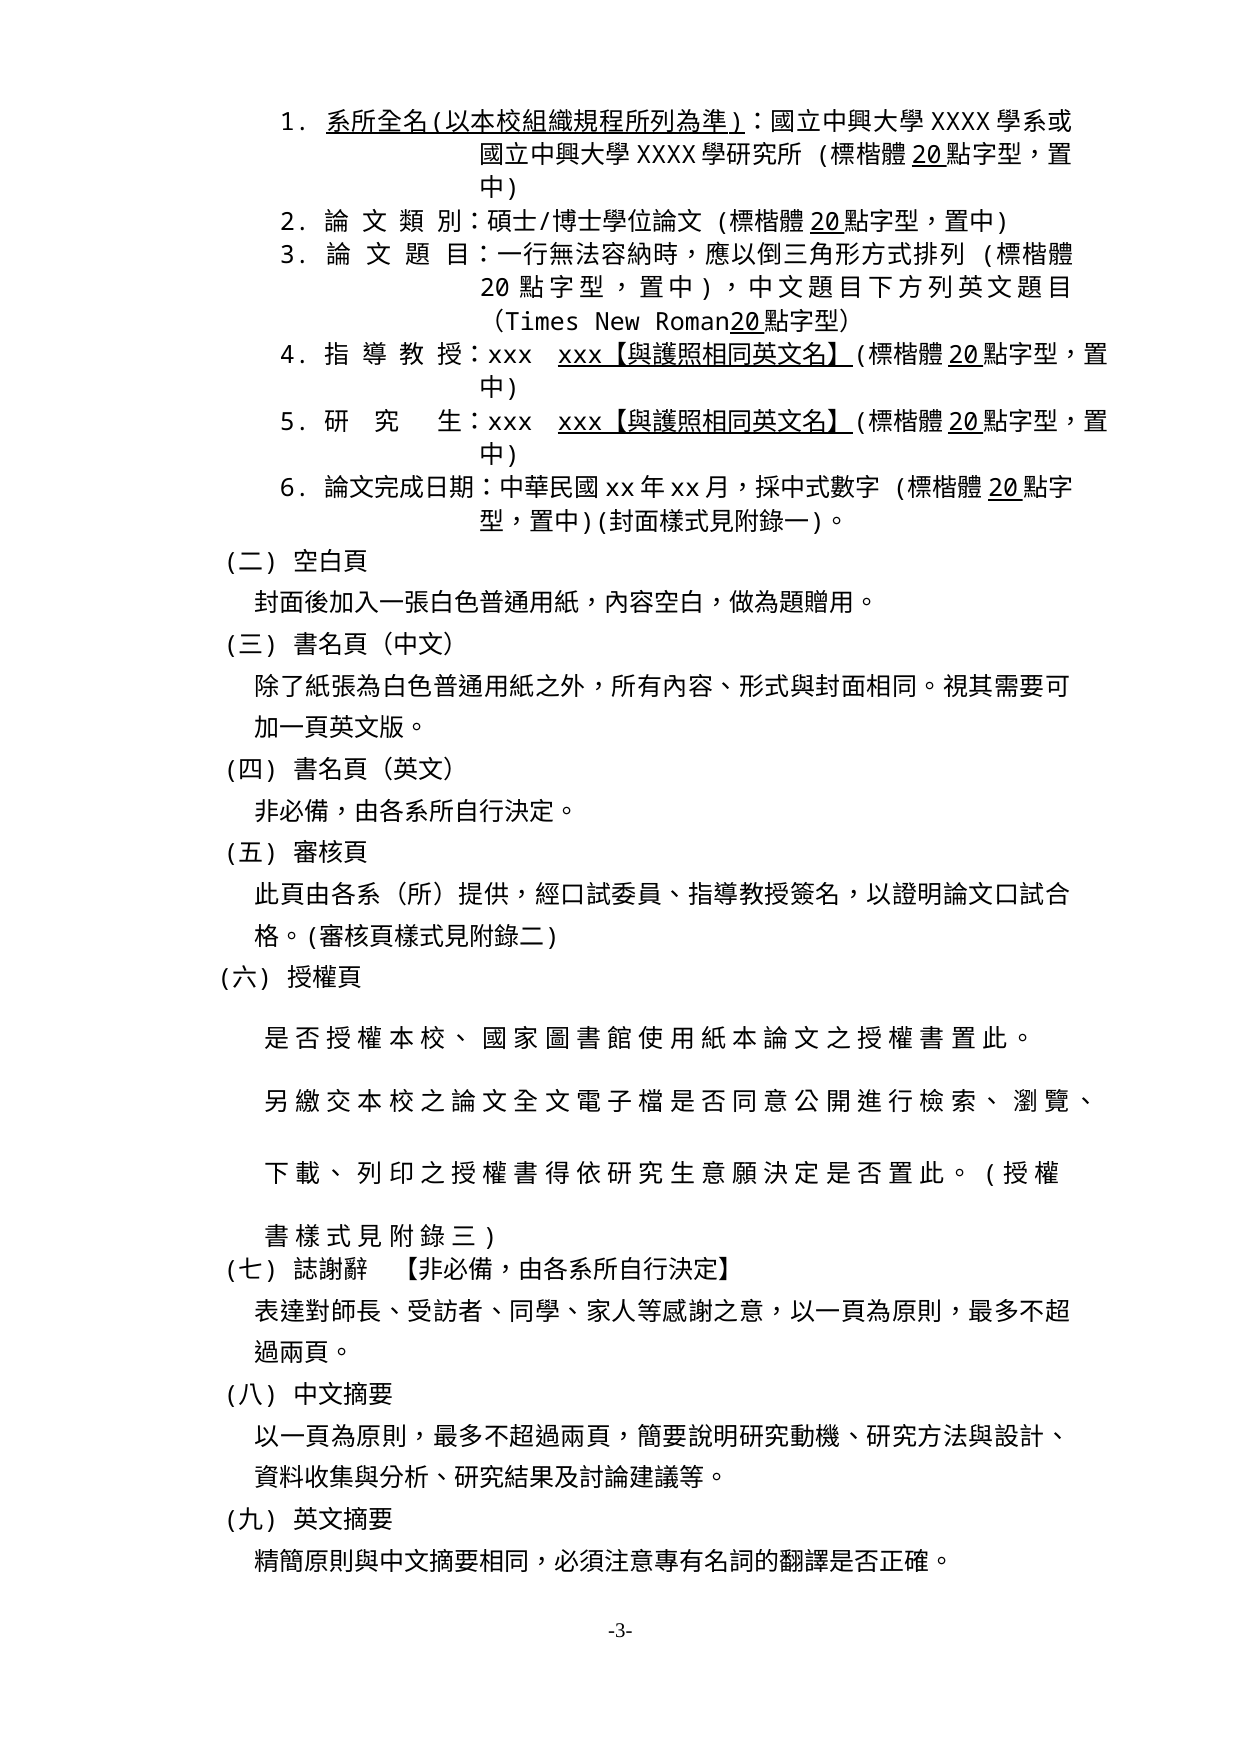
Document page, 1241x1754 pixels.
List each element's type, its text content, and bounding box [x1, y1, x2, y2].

text (九) 英文摘要 [223, 1495, 1073, 1537]
text (三) 書名頁（中文） [223, 620, 1073, 662]
text 另繳交本校之論文全文電子檔是否同意公開進行檢索、瀏覽、下載、列印之授權書得依研究生意願決定是否置此。(授權書樣式見附錄三) [256, 1057, 1073, 1245]
text 4. 指 導 教 授：xxx xxx【與護照相同英文名】(標楷體20點字型，置中) [279, 337, 1109, 403]
text (二) 空白頁 [223, 537, 1073, 578]
text 1. 系所全名(以本校組織規程所列為準)：國立中興大學XXXX學系或國立中興大學XXXX學研究所 (標楷體20點字型，置中) [279, 103, 1073, 203]
text 精簡原則與中文摘要相同，必須注意專有名詞的翻譯是否正確。 [254, 1537, 1073, 1578]
text (四) 書名頁（英文） [223, 745, 1073, 787]
text 5. 研 究 生：xxx xxx【與護照相同英文名】(標楷體20點字型，置中) [279, 403, 1109, 470]
text 6. 論文完成日期：中華民國xx年xx月，採中式數字 (標楷體20點字型，置中)(封面樣式見附錄一)。 [279, 470, 1073, 537]
text 是否授權本校、國家圖書館使用紙本論文之授權書置此。 [256, 995, 1073, 1057]
text 封面後加入一張白色普通用紙，內容空白，做為題贈用。 [254, 578, 1073, 620]
text 3. 論 文 題 目：一行無法容納時，應以倒三角形方式排列 (標楷體20點字型，置中)，中文題目下方列英文題目（Times New Roman20點字型） [279, 237, 1073, 337]
text (七) 誌謝辭 【非必備，由各系所自行決定】 [223, 1245, 1073, 1287]
text 此頁由各系（所）提供，經口試委員、指導教授簽名，以證明論文口試合格。(審核頁樣式見附錄二) [254, 870, 1073, 953]
text 非必備，由各系所自行決定。 [254, 787, 1073, 828]
text 以一頁為原則，最多不超過兩頁，簡要說明研究動機、研究方法與設計、資料收集與分析、研究結果及討論建議等。 [254, 1412, 1073, 1495]
text (八) 中文摘要 [223, 1370, 1073, 1412]
text 除了紙張為白色普通用紙之外，所有內容、形式與封面相同。視其需要可加一頁英文版。 [254, 662, 1073, 745]
text (五) 審核頁 [223, 828, 1073, 870]
text 2. 論 文 類 別：碩士/博士學位論文 (標楷體20點字型，置中) [279, 203, 1073, 237]
text 表達對師長、受訪者、同學、家人等感謝之意，以一頁為原則，最多不超過兩頁。 [254, 1287, 1073, 1370]
text (六) 授權頁 [167, 953, 1073, 995]
